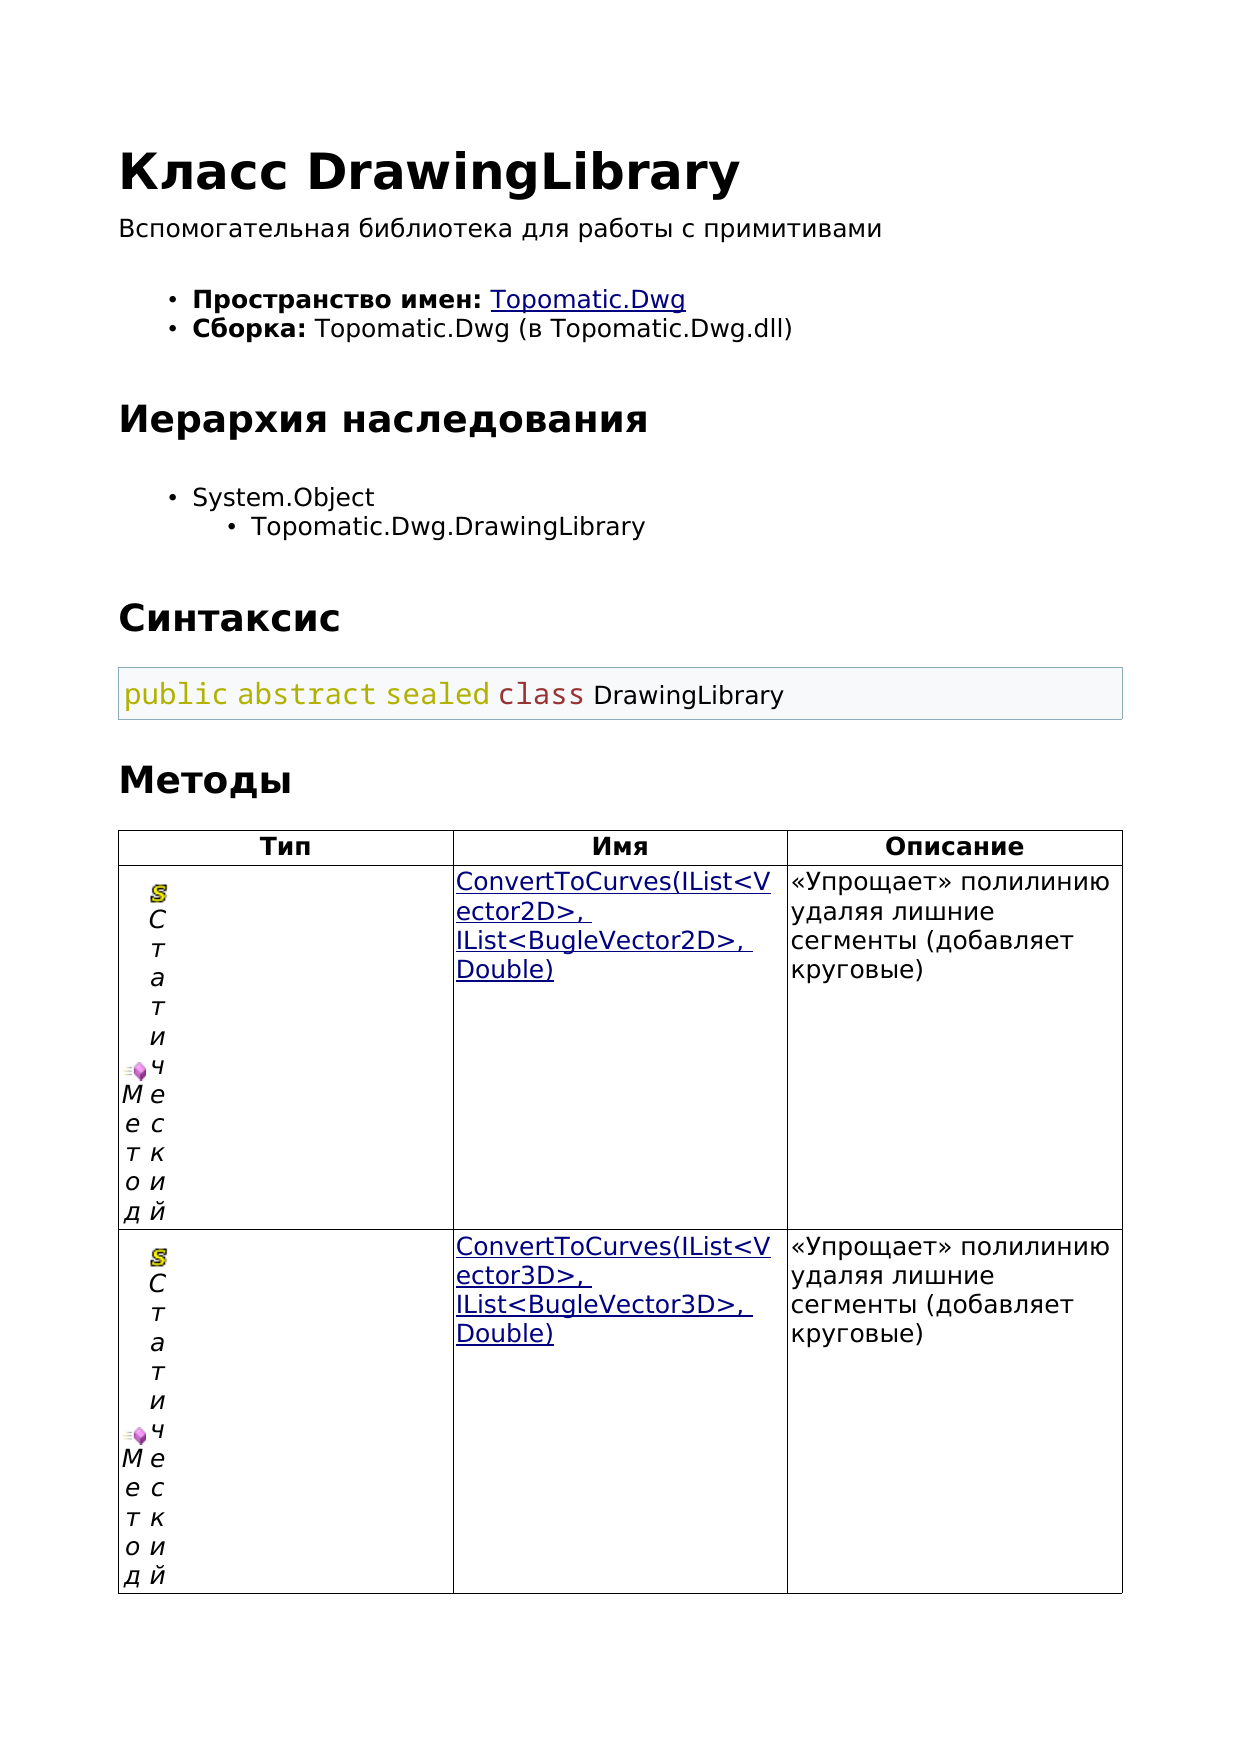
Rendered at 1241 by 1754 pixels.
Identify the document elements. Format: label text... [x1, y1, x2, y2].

picture [121, 1427, 146, 1445]
subtitle Синтаксис [118, 596, 1122, 640]
picture [146, 880, 172, 906]
subtitle Иерархия наследования [118, 398, 1122, 441]
table_header public abstract sealed class DrawingLibrary [119, 668, 1122, 719]
table_cell «Упрощает» полилинию удаляя лишние сегменты (добавляет круговые) [788, 1230, 1122, 1593]
subtitle Класс DrawingLibrary [118, 143, 1122, 201]
picture [121, 1062, 146, 1081]
picture [146, 1244, 172, 1270]
table_header Описание [788, 831, 1122, 864]
list Topomatic.Dwg.DrawingLibrary [236, 513, 1122, 542]
table_cell ConvertToCurves(IList<Vector3D>, IList<BugleVector3D>, Double) [454, 1230, 787, 1593]
list Пространство имен: Topomatic.Dwg [177, 285, 1122, 314]
table_cell [119, 1230, 453, 1593]
table_cell ConvertToCurves(IList<Vector2D>, IList<BugleVector2D>, Double) [454, 866, 787, 1229]
table_cell «Упрощает» полилинию удаляя лишние сегменты (добавляет круговые) [788, 866, 1122, 1229]
table_header Тип [119, 831, 453, 864]
subtitle Методы [118, 758, 1122, 802]
list System.Object [177, 483, 1122, 513]
list Сборка: Topomatic.Dwg (в Topomatic.Dwg.dll) [177, 314, 1122, 343]
table_header Имя [454, 831, 787, 864]
table_cell [119, 866, 453, 1229]
text Вспомогательная библиотека для работы с примитивами [118, 214, 1122, 243]
